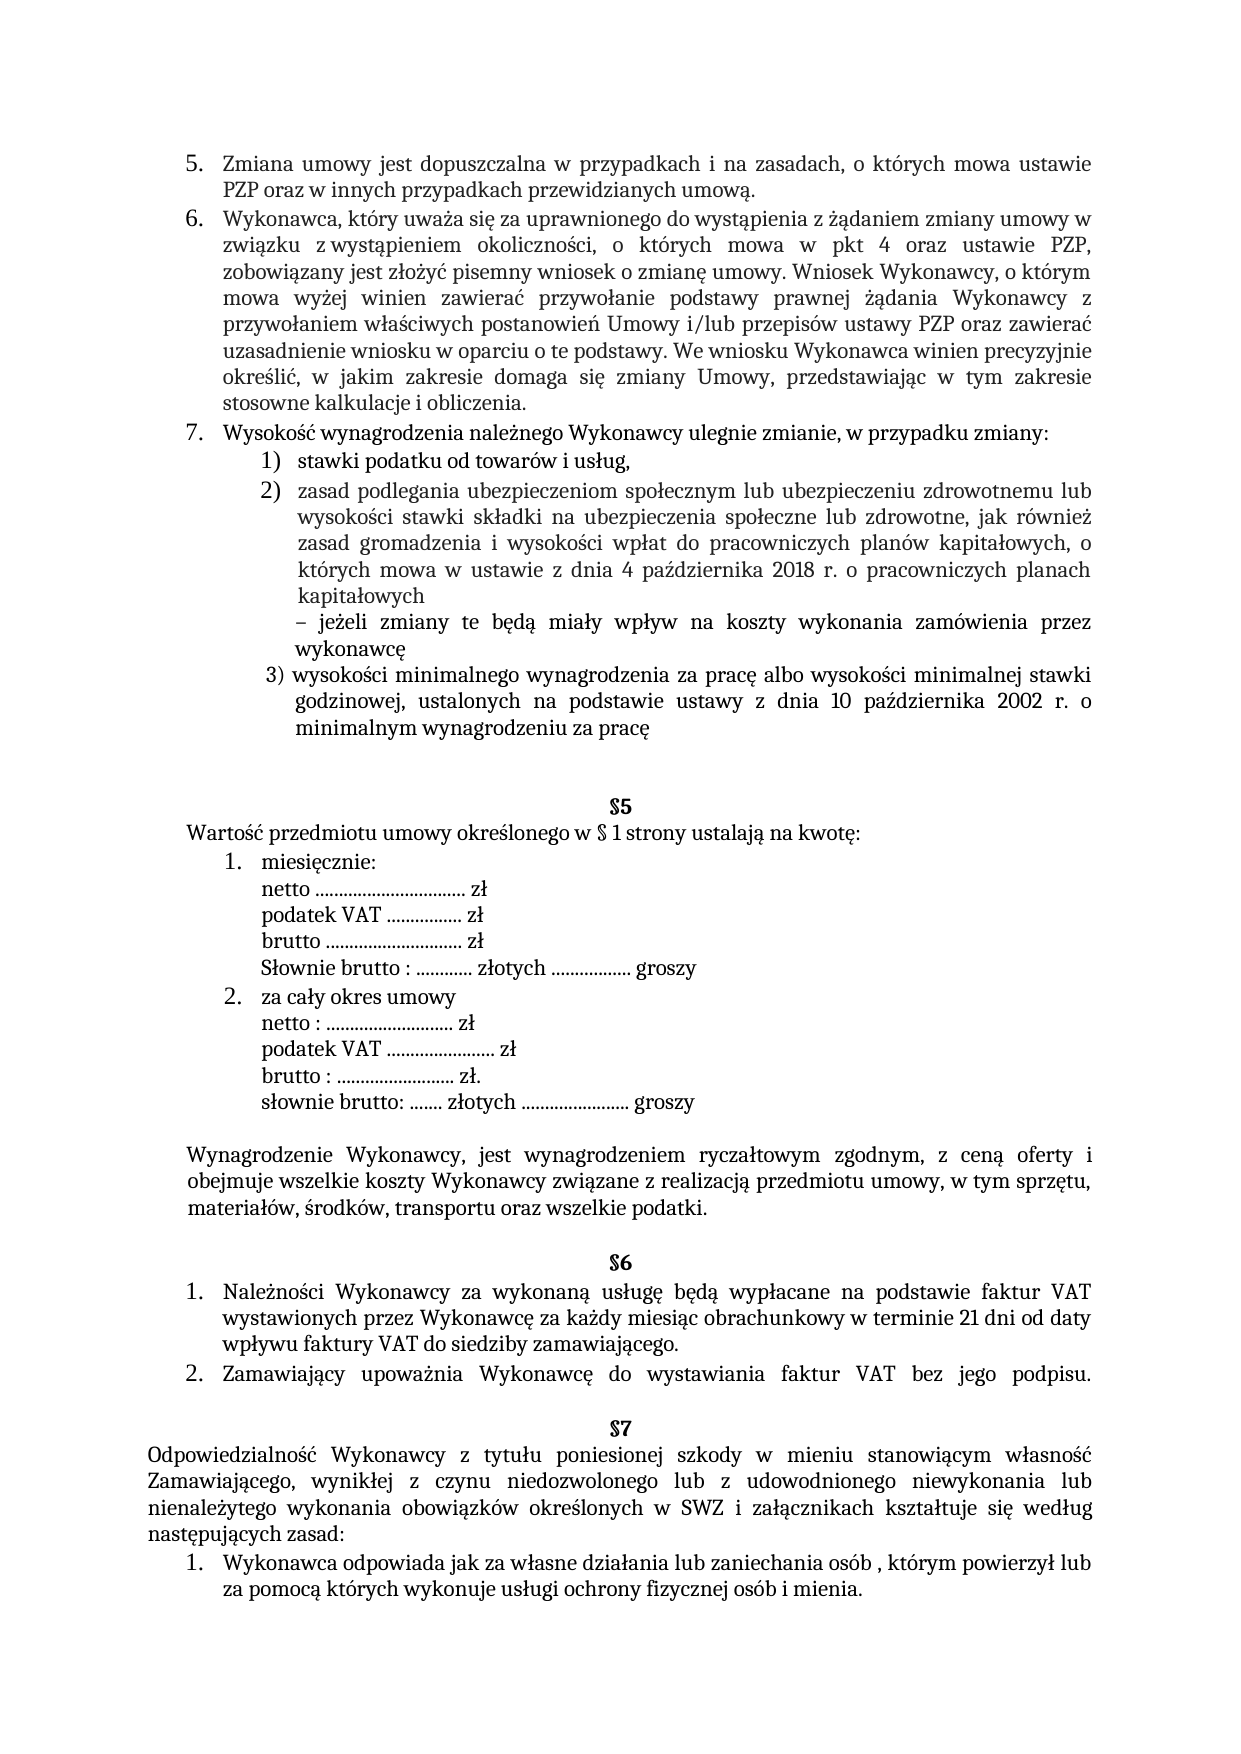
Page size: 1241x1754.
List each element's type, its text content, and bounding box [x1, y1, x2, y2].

list zasad podlegania ubezpieczeniom społecznym lub ubezpieczeniu zdrowotnemu lub wysokości stawki składki na ubezpieczenia społeczne lub zdrowotne, jak również zasad gromadzenia i wysokości wpłat do pracowniczych planów kapitałowych, o których mowa w ustawie z dnia 4 października 2018 r. o pracowniczych planach kapitałowych [260, 475, 1093, 609]
text Odpowiedzialność Wykonawcy z tytułu poniesionej szkody w mieniu stanowiącym własność Zamawiającego, wynikłej z czynu niedozwolonego lub z udowodnionego niewykonania lub nienależytego wykonania obowiązków określonych w SWZ i załącznikach kształtuje się według następujących zasad: [148, 1442, 1093, 1547]
list Zamawiający upoważnia Wykonawcę do wystawiania faktur VAT bez jego podpisu. [185, 1358, 1093, 1415]
text Wynagrodzenie Wykonawcy, jest wynagrodzeniem ryczałtowym zgodnym, z ceną oferty i obejmuje wszelkie koszty Wykonawcy związane z realizacją przedmiotu umowy, w tym sprzętu, materiałów, środków, transportu oraz wszelkie podatki. [186, 1142, 1093, 1221]
list Należności Wykonawcy za wykonaną usługę będą wypłacane na podstawie faktur VAT wystawionych przez Wykonawcę za każdy miesiąc obrachunkowy w terminie 21 dni od daty wpływu faktury VAT do siedziby zamawiającego. [185, 1276, 1093, 1358]
list Zmiana umowy jest dopuszczalna w przypadkach i na zasadach, o których mowa ustawie PZP oraz w innych przypadkach przewidzianych umową. [185, 148, 1093, 203]
text 3) wysokości minimalnego wynagrodzenia za pracę albo wysokości minimalnej stawki godzinowej, ustalonych na podstawie ustawy z dnia 10 października 2002 r. o minimalnym wynagrodzeniu za pracę [266, 662, 1093, 741]
list Wykonawca, który uważa się za uprawnionego do wystąpienia z żądaniem zmiany umowy w związku z wystąpieniem okoliczności, o których mowa w pkt 4 oraz ustawie PZP, zobowiązany jest złożyć pisemny wniosek o zmianę umowy. Wniosek Wykonawcy, o którym mowa wyżej winien zawierać przywołanie podstawy prawnej żądania Wykonawcy z przywołaniem właściwych postanowień Umowy i/lub przepisów ustawy PZP oraz zawierać uzasadnienie wniosku w oparciu o te podstawy. We wniosku Wykonawca winien precyzyjnie określić, w jakim zakresie domaga się zmiany Umowy, przedstawiając w tym zakresie stosowne kalkulacje i obliczenia. [185, 203, 1093, 417]
text §5 [148, 794, 1093, 820]
text Wartość przedmiotu umowy określonego w § 1 strony ustalają na kwotę: [186, 820, 1093, 846]
list Wykonawca odpowiada jak za własne działania lub zaniechania osób , którym powierzył lub za pomocą których wykonuje usługi ochrony fizycznej osób i mienia. [185, 1547, 1093, 1603]
list miesięcznie: netto ................................ zł podatek VAT ................ zł brutto ............................. zł Słownie brutto : ............ złotych ................. groszy [224, 846, 1093, 981]
list Wysokość wynagrodzenia należnego Wykonawcy ulegnie zmianie, w przypadku zmiany: [185, 417, 1093, 446]
text – jeżeli zmiany te będą miały wpływ na koszty wykonania zamówienia przez wykonawcę [295, 609, 1093, 662]
text §7 [148, 1415, 1093, 1442]
list za cały okres umowy netto : ........................... zł podatek VAT ....................... zł brutto : ......................... zł. słownie brutto: ....... złotych ....................... groszy [224, 981, 1093, 1115]
text §6 [148, 1249, 1093, 1276]
list stawki podatku od towarów i usług, [260, 446, 1093, 475]
